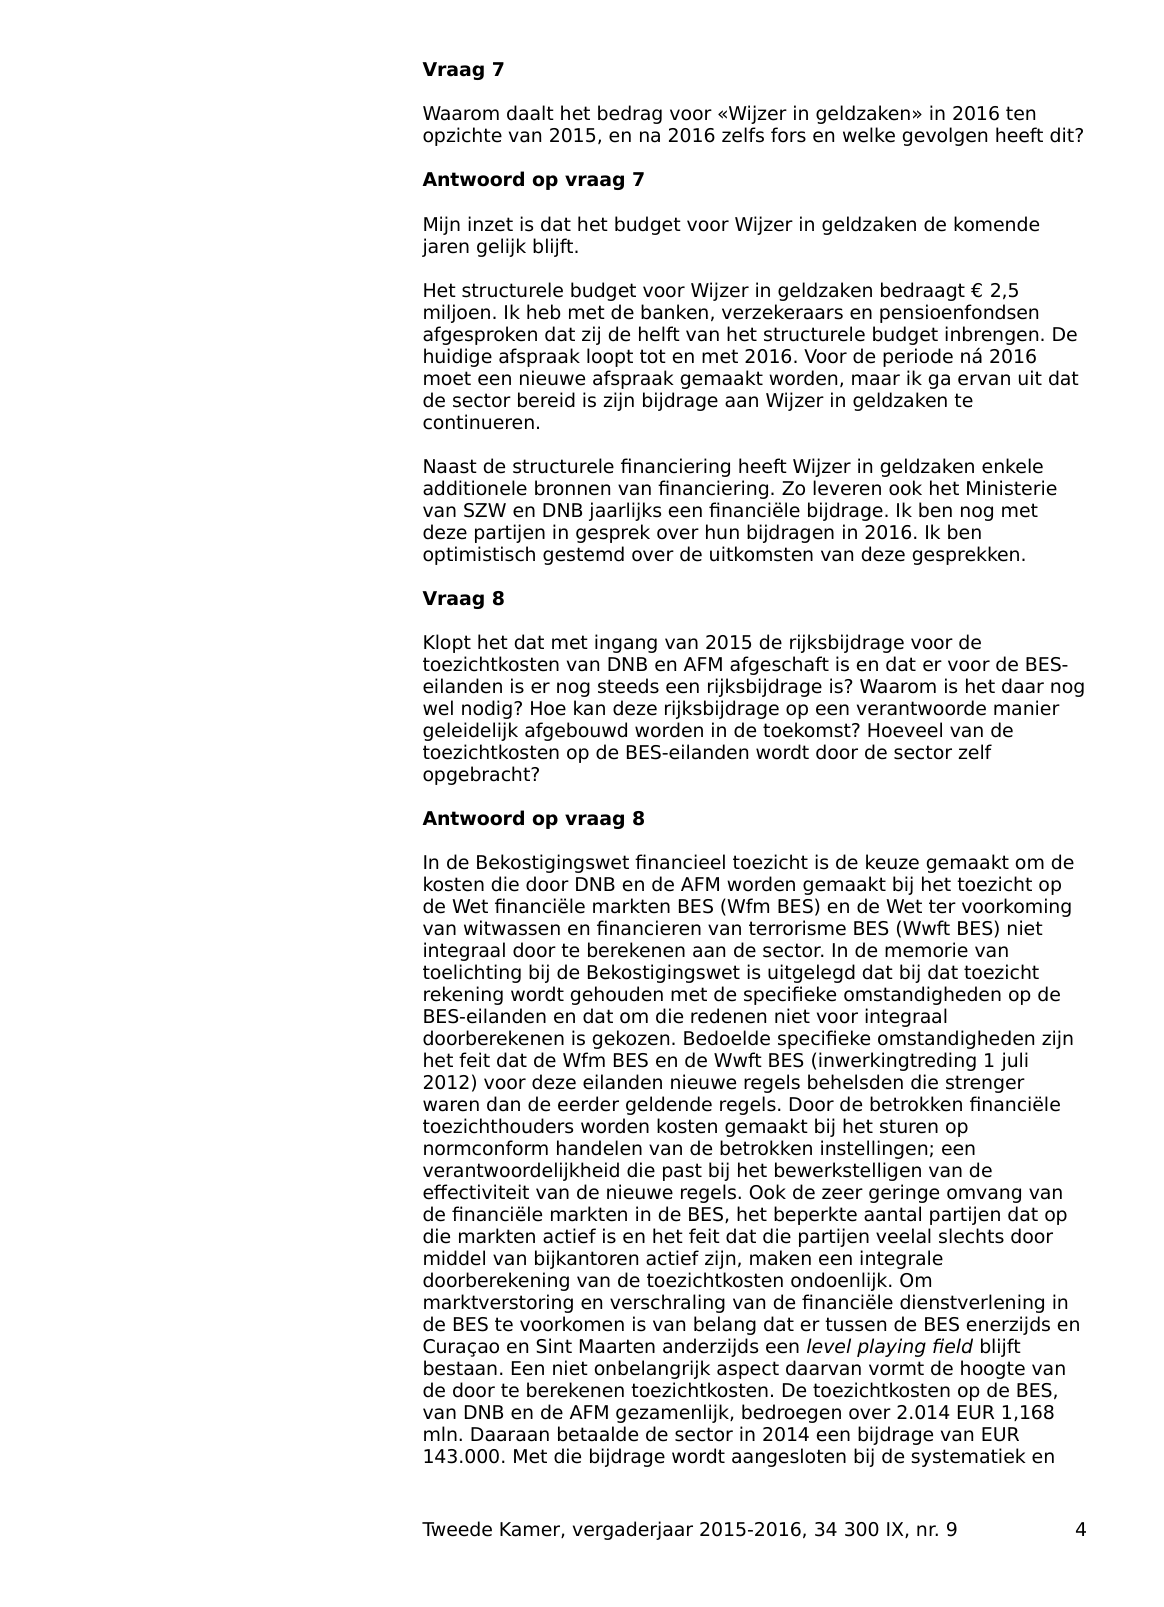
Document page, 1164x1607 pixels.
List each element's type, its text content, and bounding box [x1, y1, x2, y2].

subtitle Antwoord op vraag 7 [422, 169, 1087, 191]
subtitle Vraag 8 [422, 588, 1087, 610]
text Het structurele budget voor Wijzer in geldzaken bedraagt € 2,5 miljoen. Ik heb met de banken, verzekeraars en pensioenfondsen afgesproken dat zij de helft van het structurele budget inbrengen. De huidige afspraak loopt tot en met 2016. Voor de periode ná 2016 moet een nieuwe afspraak gemaakt worden, maar ik ga ervan uit dat de sector bereid is zijn bijdrage aan Wijzer in geldzaken te continueren. [422, 280, 1087, 433]
text In de Bekostigingswet financieel toezicht is de keuze gemaakt om de kosten die door DNB en de AFM worden gemaakt bij het toezicht op de Wet financiële markten BES (Wfm BES) en de Wet ter voorkoming van witwassen en financieren van terrorisme BES (Wwft BES) niet integraal door te berekenen aan de sector. In de memorie van toelichting bij de Bekostigingswet is uitgelegd dat bij dat toezicht rekening wordt gehouden met de specifieke omstandigheden op de BES-eilanden en dat om die redenen niet voor integraal doorberekenen is gekozen. Bedoelde specifieke omstandigheden zijn het feit dat de Wfm BES en de Wwft BES (inwerkingtreding 1 juli 2012) voor deze eilanden nieuwe regels behelsden die strenger waren dan de eerder geldende regels. Door de betrokken financiële toezichthouders worden kosten gemaakt bij het sturen op normconform handelen van de betrokken instellingen; een verantwoordelijkheid die past bij het bewerkstelligen van de effectiviteit van de nieuwe regels. Ook de zeer geringe omvang van de financiële markten in de BES, het beperkte aantal partijen dat op die markten actief is en het feit dat die partijen veelal slechts door middel van bijkantoren actief zijn, maken een integrale doorberekening van de toezichtkosten ondoenlijk. Om marktverstoring en verschraling van de financiële dienstverlening in de BES te voorkomen is van belang dat er tussen de BES enerzijds en Curaçao en Sint Maarten anderzijds een level playing field blijft bestaan. Een niet onbelangrijk aspect daarvan vormt de hoogte van de door te berekenen toezichtkosten. De toezichtkosten op de BES, van DNB en de AFM gezamenlijk, bedroegen over 2.014 EUR 1,168 mln. Daaraan betaalde de sector in 2014 een bijdrage van EUR 143.000. Met die bijdrage wordt aangesloten bij de systematiek en [422, 852, 1087, 1468]
text Waarom daalt het bedrag voor «Wijzer in geldzaken» in 2016 ten opzichte van 2015, en na 2016 zelfs fors en welke gevolgen heeft dit? [422, 103, 1087, 147]
text Klopt het dat met ingang van 2015 de rijksbijdrage voor de toezichtkosten van DNB en AFM afgeschaft is en dat er voor de BES-eilanden is er nog steeds een rijksbijdrage is? Waarom is het daar nog wel nodig? Hoe kan deze rijksbijdrage op een verantwoorde manier geleidelijk afgebouwd worden in de toekomst? Hoeveel van de toezichtkosten op de BES-eilanden wordt door de sector zelf opgebracht? [422, 632, 1087, 786]
text Mijn inzet is dat het budget voor Wijzer in geldzaken de komende jaren gelijk blijft. [422, 213, 1087, 257]
subtitle Antwoord op vraag 8 [422, 808, 1087, 830]
subtitle Vraag 7 [422, 59, 1087, 81]
text Naast de structurele financiering heeft Wijzer in geldzaken enkele additionele bronnen van financiering. Zo leveren ook het Ministerie van SZW en DNB jaarlijks een financiële bijdrage. Ik ben nog met deze partijen in gesprek over hun bijdragen in 2016. Ik ben optimistisch gestemd over de uitkomsten van deze gesprekken. [422, 456, 1087, 566]
